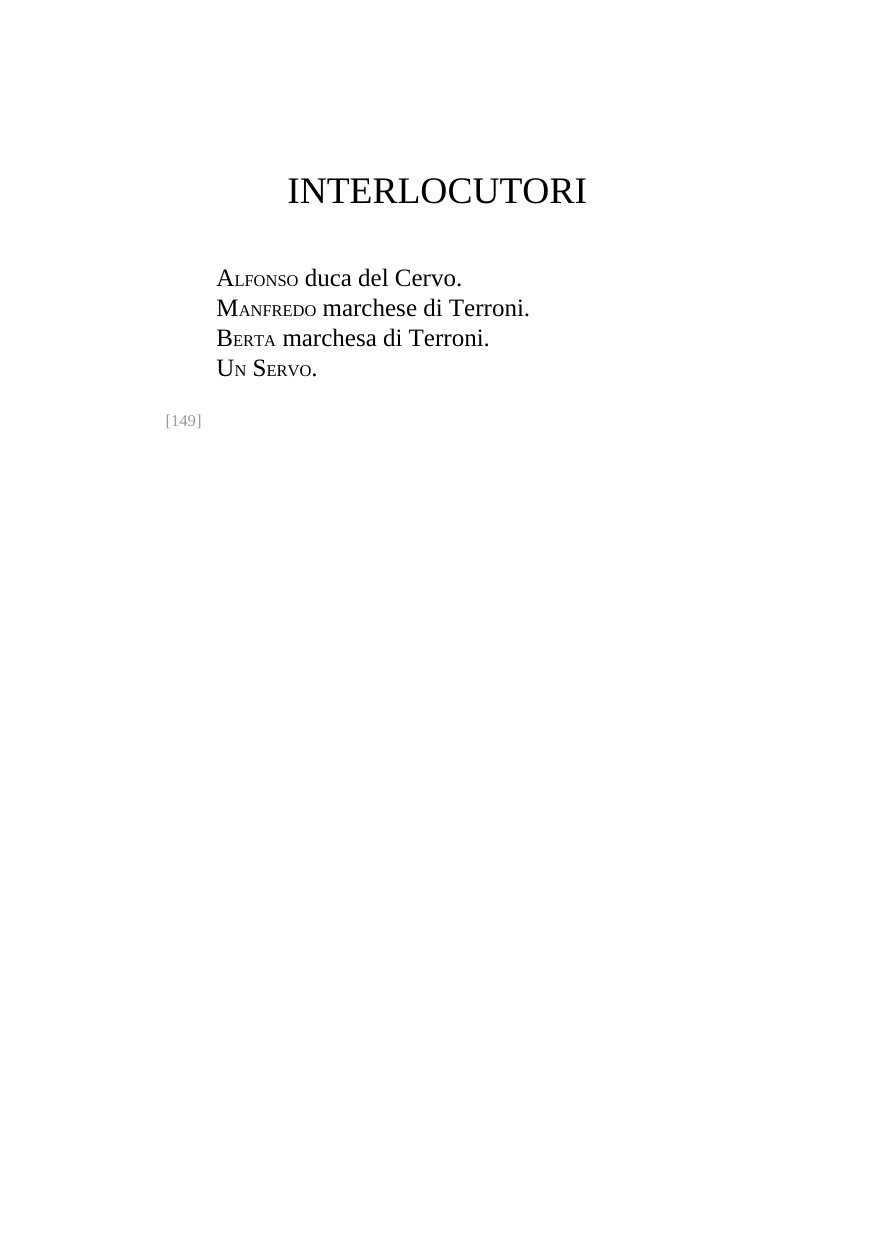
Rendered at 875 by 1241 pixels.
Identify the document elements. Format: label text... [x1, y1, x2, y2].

text Manfredo marchese di Terroni. [216, 292, 709, 322]
text [149] [201, 411, 709, 430]
subtitle INTERLOCUTORI [106, 169, 768, 212]
text Alfonso duca del Cervo. [216, 262, 709, 292]
text Un Servo. [216, 352, 709, 382]
text Berta marchesa di Terroni. [216, 322, 709, 352]
